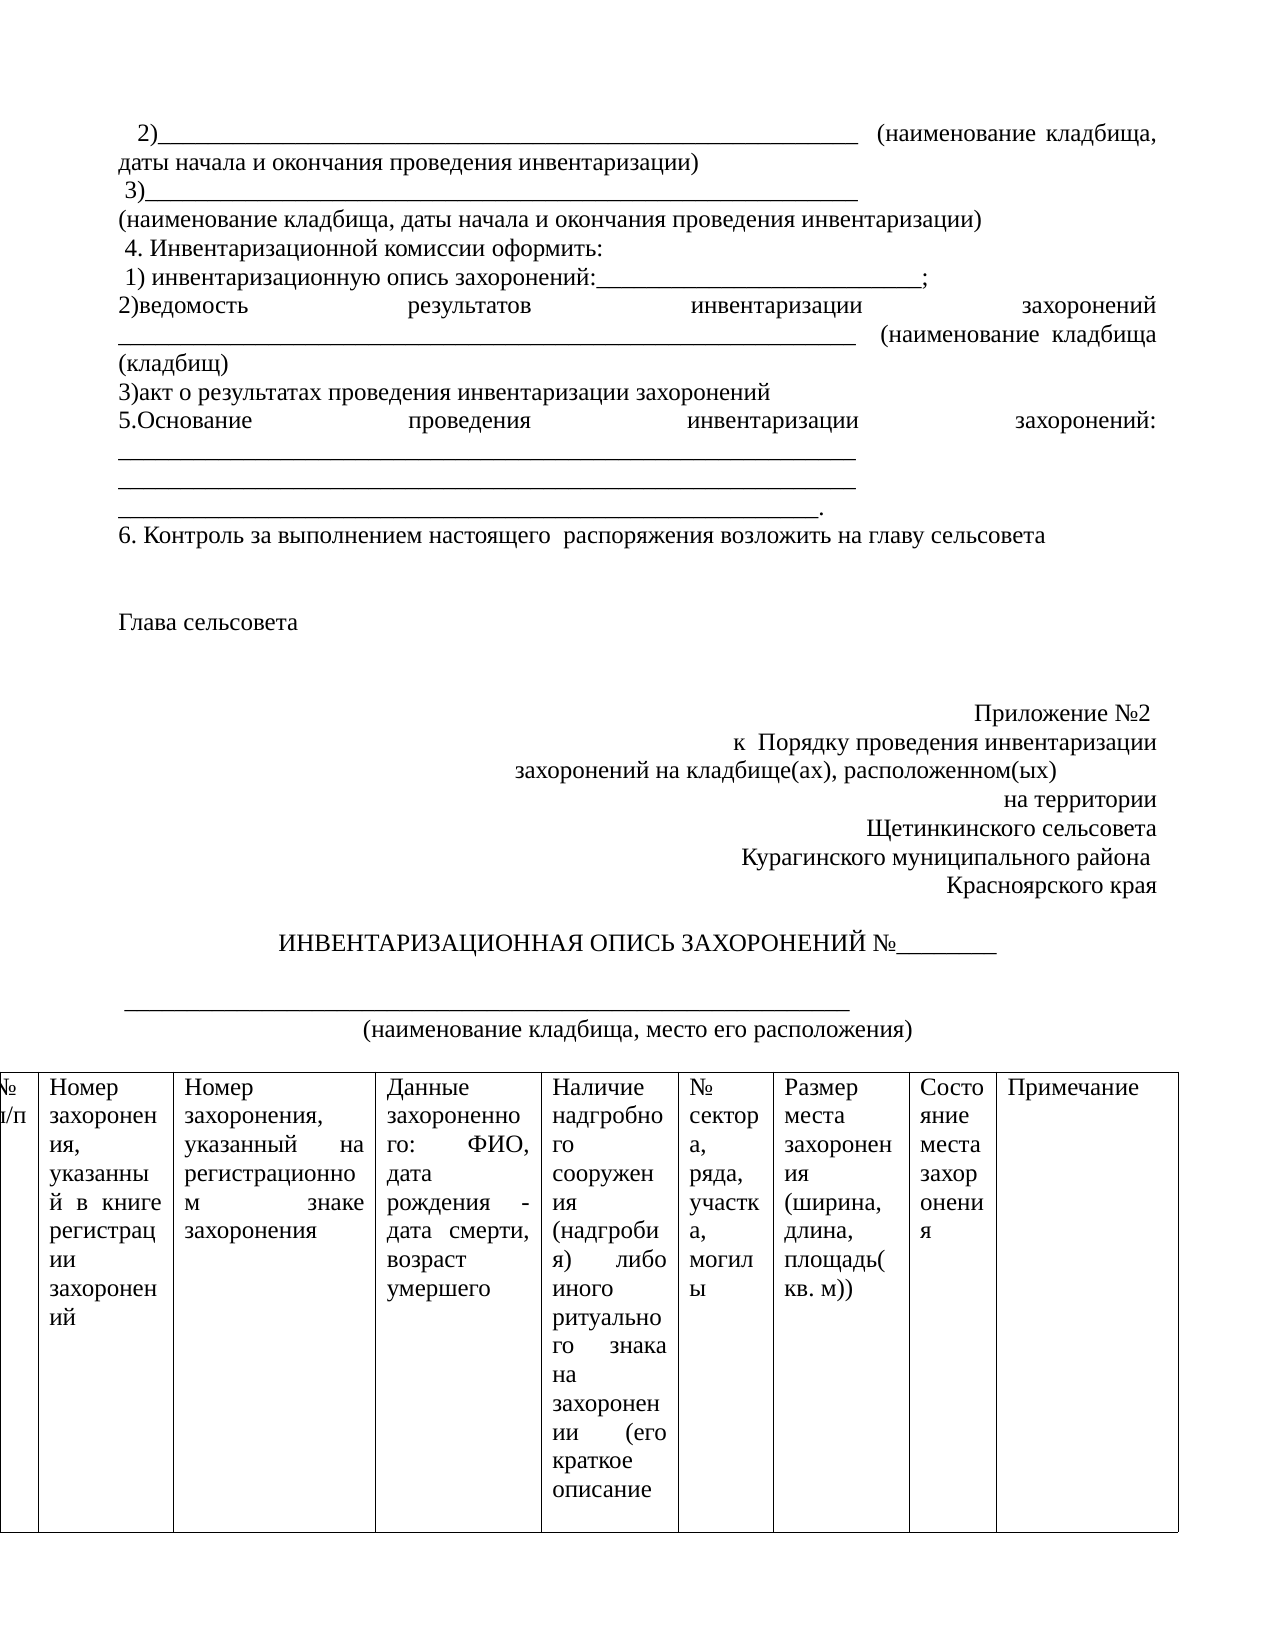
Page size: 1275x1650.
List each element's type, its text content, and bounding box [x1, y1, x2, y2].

table_header Состояние места захоронения [910, 1073, 996, 1532]
table_header Размер места захоронения (ширина, длина, площадь(кв. м)) [774, 1073, 909, 1532]
table_header Примечание [997, 1073, 1178, 1532]
table_header № п/п [1, 1073, 38, 1532]
text на территории Щетинкинского сельсовета [118, 784, 1157, 842]
table_header Номер захоронения, указанный в книге регистрации захоронений [39, 1073, 173, 1532]
text Приложение №2 [118, 698, 1157, 727]
text 1) инвентаризационную опись захоронений:__________________________; [118, 262, 1157, 291]
text Красноярского края [118, 870, 1157, 899]
text захоронений на кладбище(ах), расположенном(ых) [118, 755, 1157, 784]
text Глава сельсовета [118, 607, 1157, 636]
text 2)ведомость результатов инвентаризации захоронений ___________________________________________________________ (наименование кладбища (кладбищ) [118, 291, 1157, 377]
text 2)________________________________________________________ (наименование кладбища, даты начала и окончания проведения инвентаризации) [118, 118, 1157, 176]
text Курагинского муниципального района [118, 842, 1157, 870]
text к Порядку проведения инвентаризации [118, 727, 1157, 755]
text 5.Основание проведения инвентаризации захоронений: ___________________________________________________________ ___________________________________________________________ ________________________________________________________. [118, 406, 1157, 521]
text (наименование кладбища, место его расположения) [118, 1014, 1157, 1043]
text 4. Инвентаризационной комиссии оформить: [118, 233, 1157, 262]
text (наименование кладбища, даты начала и окончания проведения инвентаризации) [118, 204, 1157, 233]
table_header Наличие надгробного сооружения (надгробия) либо иного ритуального знака на захоронении (его краткое описание [542, 1073, 678, 1532]
text ИНВЕНТАРИЗАЦИОННАЯ ОПИСЬ ЗАХОРОНЕНИЙ №________ [118, 928, 1157, 957]
text 3)акт о результатах проведения инвентаризации захоронений [118, 377, 1157, 406]
text 6. Контроль за выполнением настоящего распоряжения возложить на главу сельсовета [118, 521, 1157, 549]
table_header Данные захороненного: ФИО, дата рождения - дата смерти, возраст умершего [376, 1073, 541, 1532]
table_header № сектора, ряда, участка, могилы [679, 1073, 773, 1532]
table_header Номер захоронения, указанный на регистрационном знаке захоронения [174, 1073, 375, 1532]
text 3)_________________________________________________________ [118, 176, 1157, 204]
text __________________________________________________________ [118, 985, 1157, 1014]
